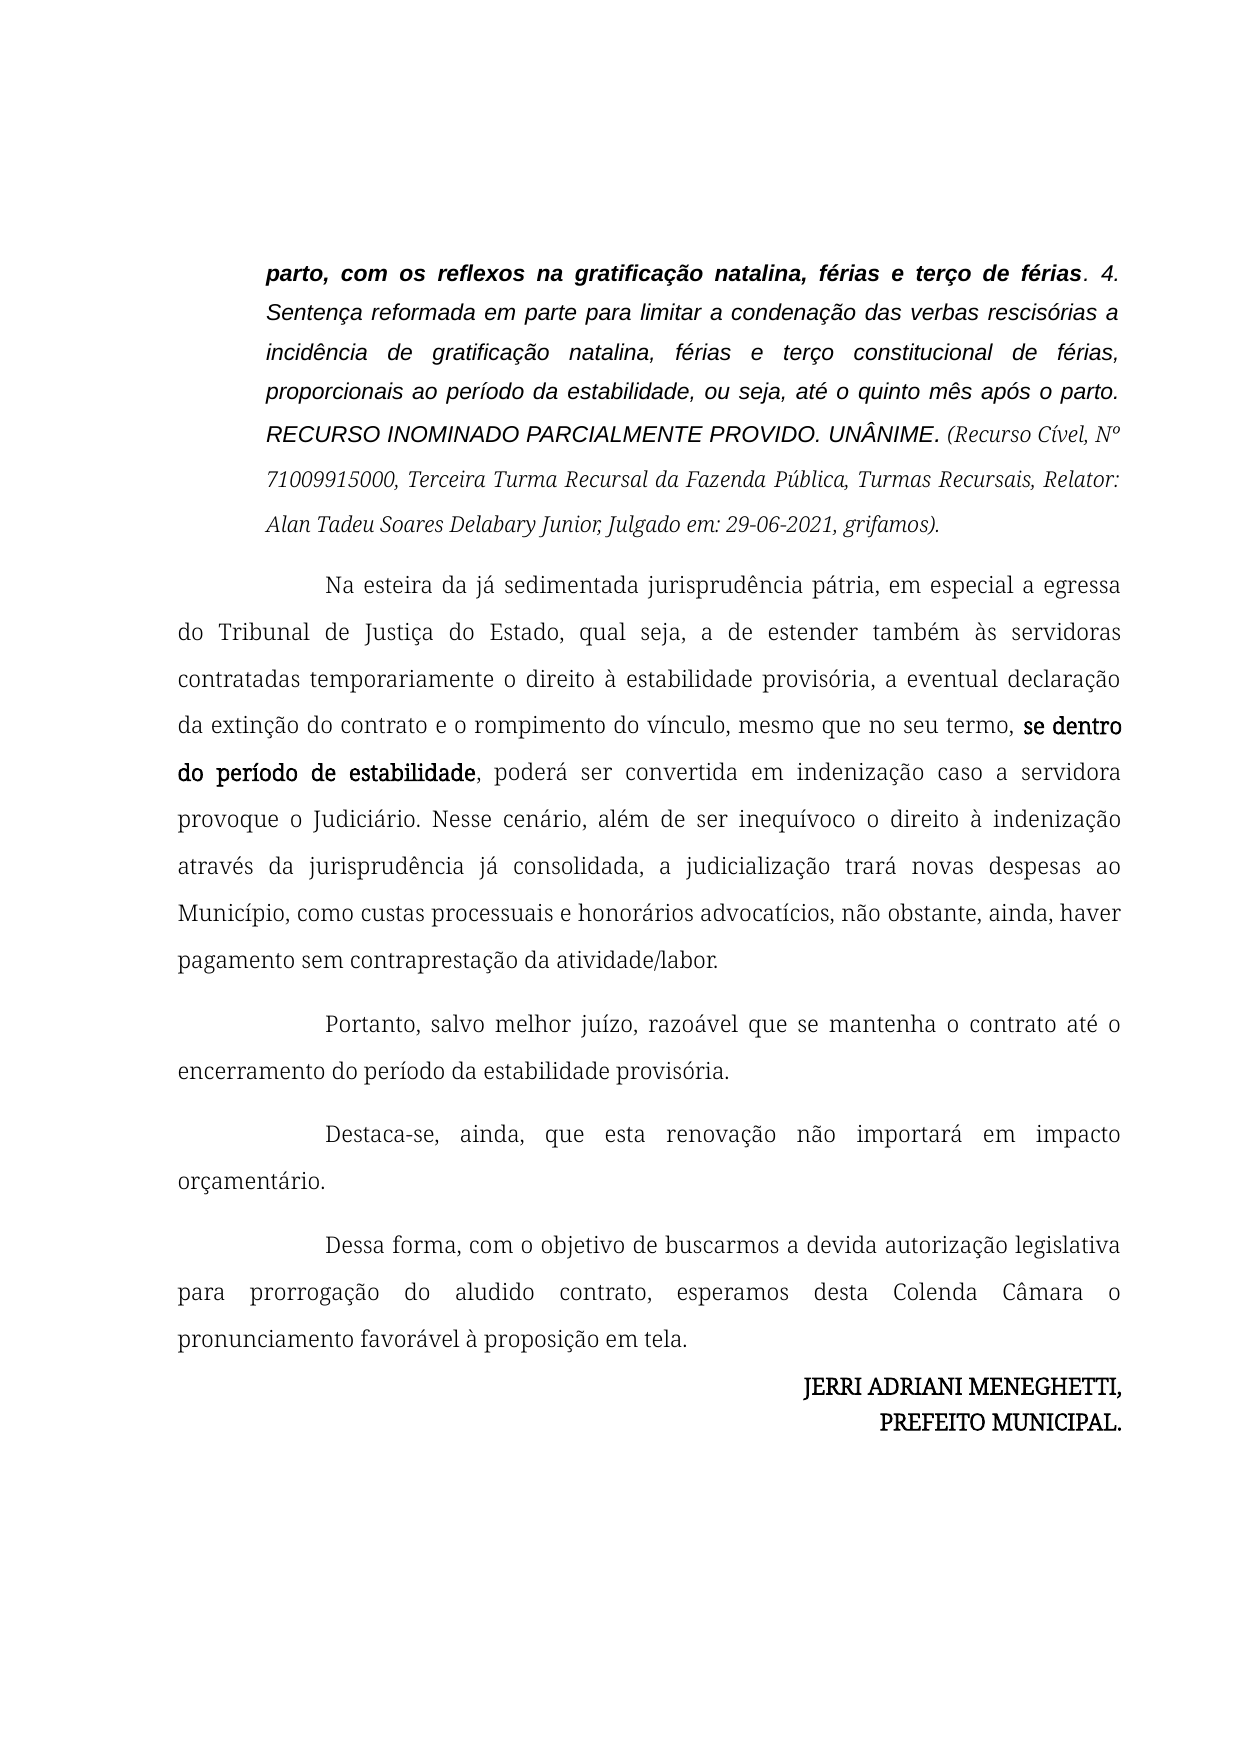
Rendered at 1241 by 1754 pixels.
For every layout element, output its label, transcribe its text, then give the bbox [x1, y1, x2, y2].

text Destaca-se, ainda, que esta renovação não importará em impacto orçamentário. [177, 1118, 1122, 1197]
text parto, com os reflexos na gratificação natalina, férias e terço de férias. 4. Sentença reformada em parte para limitar a condenação das verbas rescisórias a incidência de gratificação natalina, férias e terço constitucional de férias, proporcionais ao período da estabilidade, ou seja, até o quinto mês após o parto. RECURSO INOMINADO PARCIALMENTE PROVIDO. UNÂNIME. (Recurso Cível, Nº 71009915000, Terceira Turma Recursal da Fazenda Pública, Turmas Recursais, Relator: Alan Tadeu Soares Delabary Junior, Julgado em: 29-06-2021, grifamos). [266, 260, 1122, 539]
text JERRI ADRIANI MENEGHETTI, [177, 1370, 1122, 1401]
text Portanto, salvo melhor juízo, razoável que se mantenha o contrato até o encerramento do período da estabilidade provisória. [177, 1008, 1122, 1086]
text PREFEITO MUNICIPAL. [177, 1406, 1122, 1437]
text Dessa forma, com o objetivo de buscarmos a devida autorização legislativa para prorrogação do aludido contrato, esperamos desta Colenda Câmara o pronunciamento favorável à proposição em tela. [177, 1229, 1122, 1354]
text Na esteira da já sedimentada jurisprudência pátria, em especial a egressa do Tribunal de Justiça do Estado, qual seja, a de estender também às servidoras contratadas temporariamente o direito à estabilidade provisória, a eventual declaração da extinção do contrato e o rompimento do vínculo, mesmo que no seu termo, se dentro do período de estabilidade, poderá ser convertida em indenização caso a servidora provoque o Judiciário. Nesse cenário, além de ser inequívoco o direito à indenização através da jurisprudência já consolidada, a judicialização trará novas despesas ao Município, como custas processuais e honorários advocatícios, não obstante, ainda, haver pagamento sem contraprestação da atividade/labor. [177, 569, 1122, 975]
